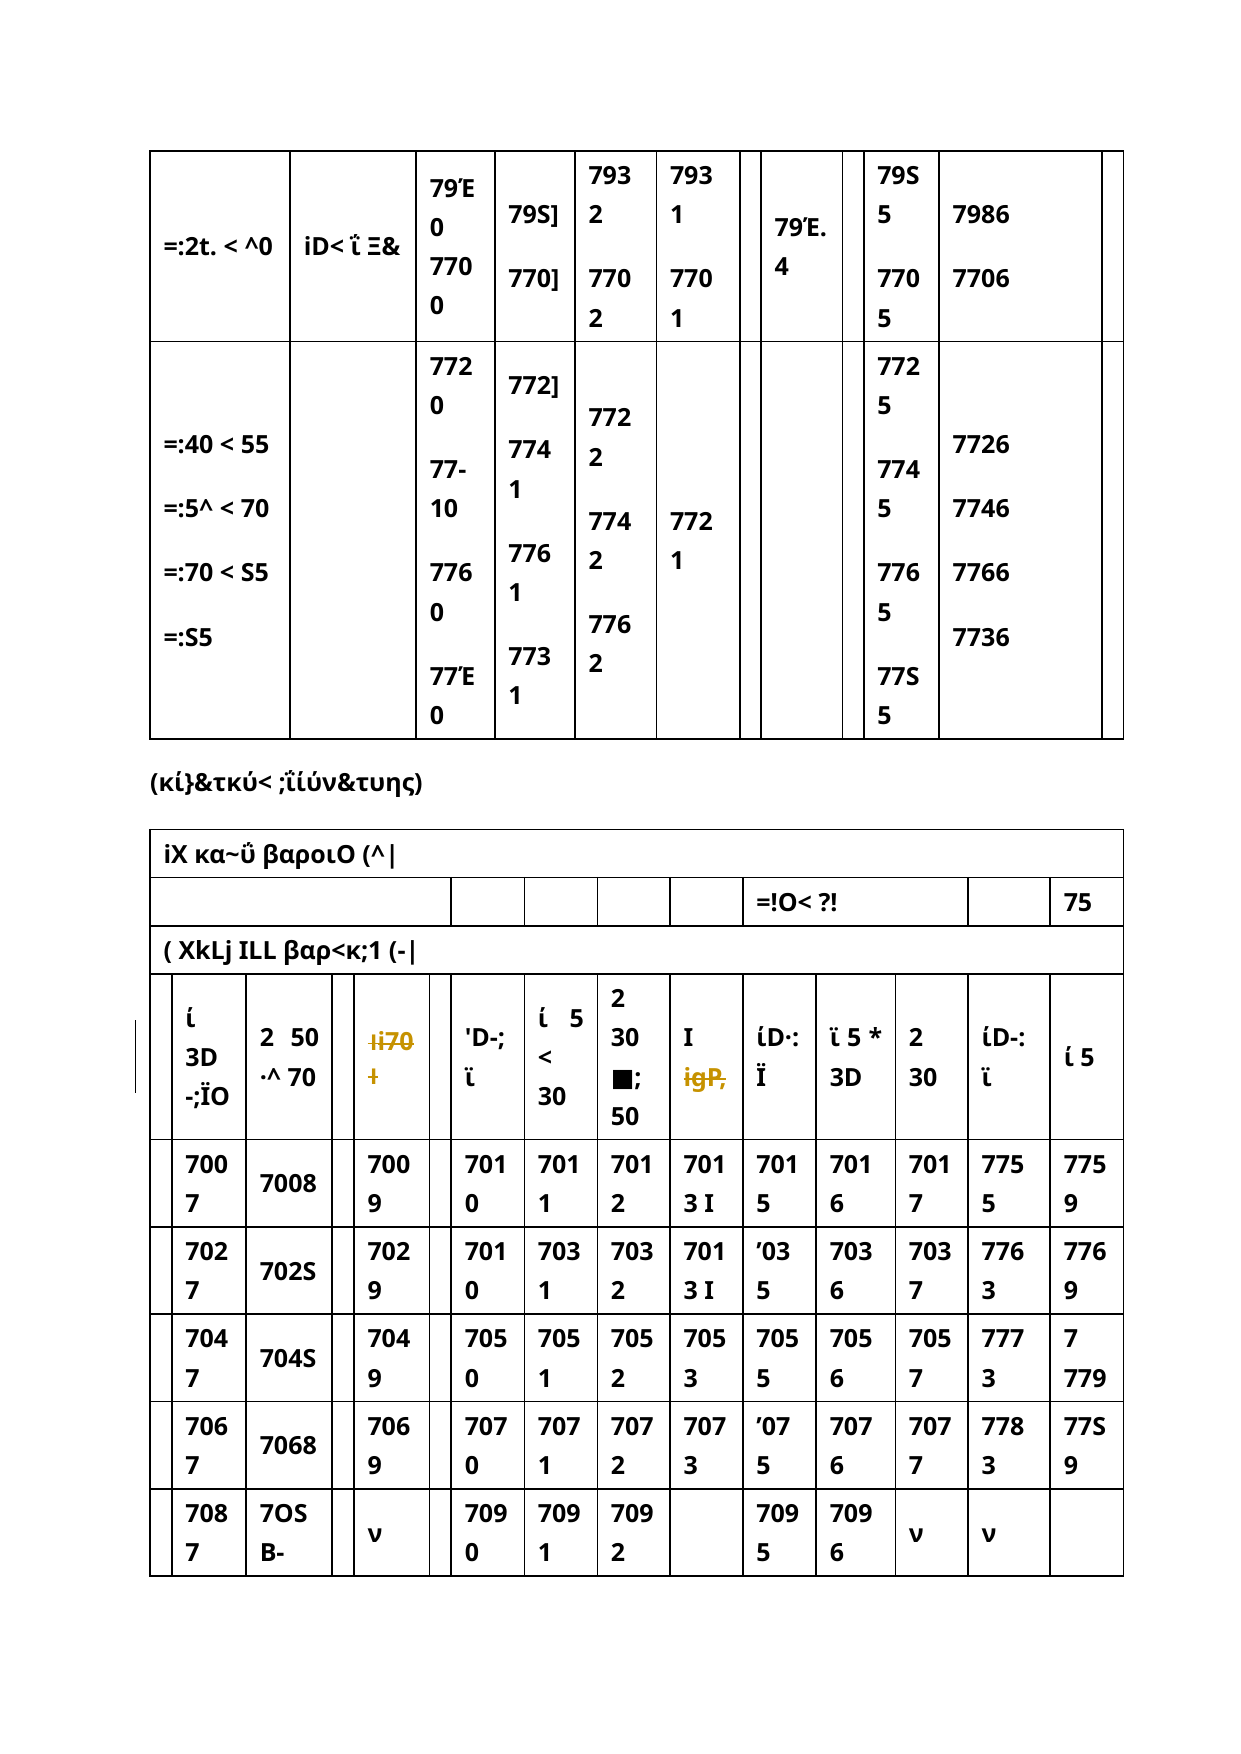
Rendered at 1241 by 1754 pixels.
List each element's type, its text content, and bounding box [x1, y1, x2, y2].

table_cell 7077 [896, 1402, 967, 1488]
table_cell 7721 [657, 342, 739, 738]
table_cell ν [896, 1490, 967, 1575]
table_cell ν [355, 1490, 429, 1575]
table_cell 7095 [744, 1490, 815, 1575]
table_cell [291, 342, 415, 738]
table_cell [430, 1140, 450, 1226]
table_cell 7076 [817, 1402, 895, 1488]
table_cell 7069 [355, 1402, 429, 1488]
table_cell 7783 [969, 1402, 1049, 1488]
table_cell ί 5 < 30 [525, 975, 597, 1139]
table_cell 7047 [173, 1315, 245, 1401]
table_cell [430, 975, 450, 1139]
table_cell [151, 1140, 171, 1226]
table_cell 7087 [173, 1490, 245, 1575]
table_cell [333, 1315, 353, 1401]
table_cell 772] 7741 7761 7731 [496, 342, 574, 738]
table_cell ϊ 5 * 3D [817, 975, 895, 1139]
table_cell [430, 1228, 450, 1313]
table_cell 7029 [355, 1228, 429, 1313]
table_cell 'D-; ϊ [452, 975, 524, 1139]
table_cell [151, 975, 171, 1139]
table_cell [151, 1490, 171, 1575]
table_cell [1103, 342, 1123, 738]
table_cell [430, 1315, 450, 1401]
table_cell 7032 [598, 1228, 669, 1313]
table_cell 7007 [173, 1140, 245, 1226]
table_cell 2 30 [896, 975, 967, 1139]
table_cell 2 50 ·^ 70 [247, 975, 331, 1139]
table_cell 7013 Ι [671, 1228, 742, 1313]
table_cell 7049 [355, 1315, 429, 1401]
table_cell 701 5 [744, 1140, 815, 1226]
table_cell [741, 152, 760, 341]
table_cell 7092 [598, 1490, 669, 1575]
table_cell 7096 [817, 1490, 895, 1575]
table_cell [843, 342, 863, 738]
table_cell 7OSB- [247, 1490, 331, 1575]
table_cell 7031 [525, 1228, 597, 1313]
table_cell [151, 1228, 171, 1313]
table_cell ίD-: ϊ [969, 975, 1049, 1139]
table_cell 7986 7706 [940, 152, 1101, 341]
table_cell 7036 [817, 1228, 895, 1313]
table_cell 75 [1051, 878, 1123, 925]
table_cell ί 3D -;ΪΟ [173, 975, 245, 1139]
table_cell 7010 [452, 1140, 524, 1226]
table_cell iD< ΐ Ξ& [291, 152, 415, 341]
table_cell [430, 1402, 450, 1488]
table_cell 7037 [896, 1228, 967, 1313]
table_cell [741, 342, 760, 738]
table_cell [151, 1402, 171, 1488]
table_cell [1103, 152, 1123, 341]
table_cell [151, 878, 450, 925]
table_cell 2 30 ■; 50 [598, 975, 669, 1139]
table_cell [430, 1490, 450, 1575]
table_cell ν [969, 1490, 1049, 1575]
table_cell 7773 [969, 1315, 1049, 1401]
table_cell 7722 7742 7762 [576, 342, 656, 738]
table_cell 7053 [671, 1315, 742, 1401]
table_cell 7010 [452, 1228, 524, 1313]
table_cell 7067 [173, 1402, 245, 1488]
table_cell 7009 [355, 1140, 429, 1226]
table_cell 705 5 [744, 1315, 815, 1401]
table_cell 7011 [525, 1140, 597, 1226]
table_cell [333, 1402, 353, 1488]
table_cell 7056 [817, 1315, 895, 1401]
table_cell 7051 [525, 1315, 597, 1401]
table_cell [525, 878, 597, 925]
table_cell [355, 975, 429, 1139]
table_cell [452, 878, 524, 925]
table_cell 7017 [896, 1140, 967, 1226]
table_cell [671, 878, 742, 925]
table_cell 7763 [969, 1228, 1049, 1313]
table_cell 7755 [969, 1140, 1049, 1226]
table_cell 7726 7746 7766 7736 [940, 342, 1101, 738]
table_cell 702S [247, 1228, 331, 1313]
table_cell 79Έ0 7700 [417, 152, 494, 341]
table_cell 7027 [173, 1228, 245, 1313]
table_cell 7932 7702 [576, 152, 656, 341]
table_cell 7769 [1051, 1228, 1123, 1313]
table_cell 701 2 [598, 1140, 669, 1226]
table_cell 7052 [598, 1315, 669, 1401]
table_cell ί 5 [1051, 975, 1123, 1139]
table_cell =:40 < 55 =:5^ < 70 =:70 < S5 =:S5 [151, 342, 289, 738]
table_cell 7 779 [1051, 1315, 1123, 1401]
table_cell [671, 1490, 742, 1575]
table_cell 79Έ.4 [762, 152, 842, 341]
table_cell 7016 [817, 1140, 895, 1226]
text (κί}&τκύ< ;ΐίύν&τυης) [150, 764, 1090, 798]
table_cell [762, 342, 842, 738]
table_cell 7072 [598, 1402, 669, 1488]
table_cell I [671, 975, 742, 1139]
table_cell [598, 878, 669, 925]
table_cell [1051, 1490, 1123, 1575]
table_cell 7070 [452, 1402, 524, 1488]
table_cell 7068 [247, 1402, 331, 1488]
table_cell =:2t. < ^0 [151, 152, 289, 341]
table_cell 79S5 7705 [865, 152, 938, 341]
table_cell [333, 1490, 353, 1575]
table_cell 7759 [1051, 1140, 1123, 1226]
table_cell ’03 5 [744, 1228, 815, 1313]
table_cell 701 3 Ι [671, 1140, 742, 1226]
table_cell [333, 975, 353, 1139]
table_cell [843, 152, 863, 341]
table_cell 7071 [525, 1402, 597, 1488]
table_cell 7725 7745 7765 77S5 [865, 342, 938, 738]
table_cell 77S9 [1051, 1402, 1123, 1488]
table_cell [969, 878, 1049, 925]
table_cell 7073 [671, 1402, 742, 1488]
table_cell 704S [247, 1315, 331, 1401]
table_cell 7050 [452, 1315, 524, 1401]
table_cell ίD·: Ϊ [744, 975, 815, 1139]
table_cell =!Ο< ?! [744, 878, 967, 925]
table_cell ( ΧkLj ILL βαρ<κ;1 (-| [151, 927, 1123, 973]
table_header iX κα~ΰ βαροιΟ (^| [151, 830, 1123, 877]
table_cell [333, 1140, 353, 1226]
table_cell 7931 7701 [657, 152, 739, 341]
table_cell 7008 [247, 1140, 331, 1226]
table_cell 7720 77-10 7760 77Έ0 [417, 342, 494, 738]
table_cell [151, 1315, 171, 1401]
table_cell 7057 [896, 1315, 967, 1401]
table_cell 7091 [525, 1490, 597, 1575]
table_cell 79S] 770] [496, 152, 574, 341]
table_cell [333, 1228, 353, 1313]
table_cell 7090 [452, 1490, 524, 1575]
table_cell ’075 [744, 1402, 815, 1488]
